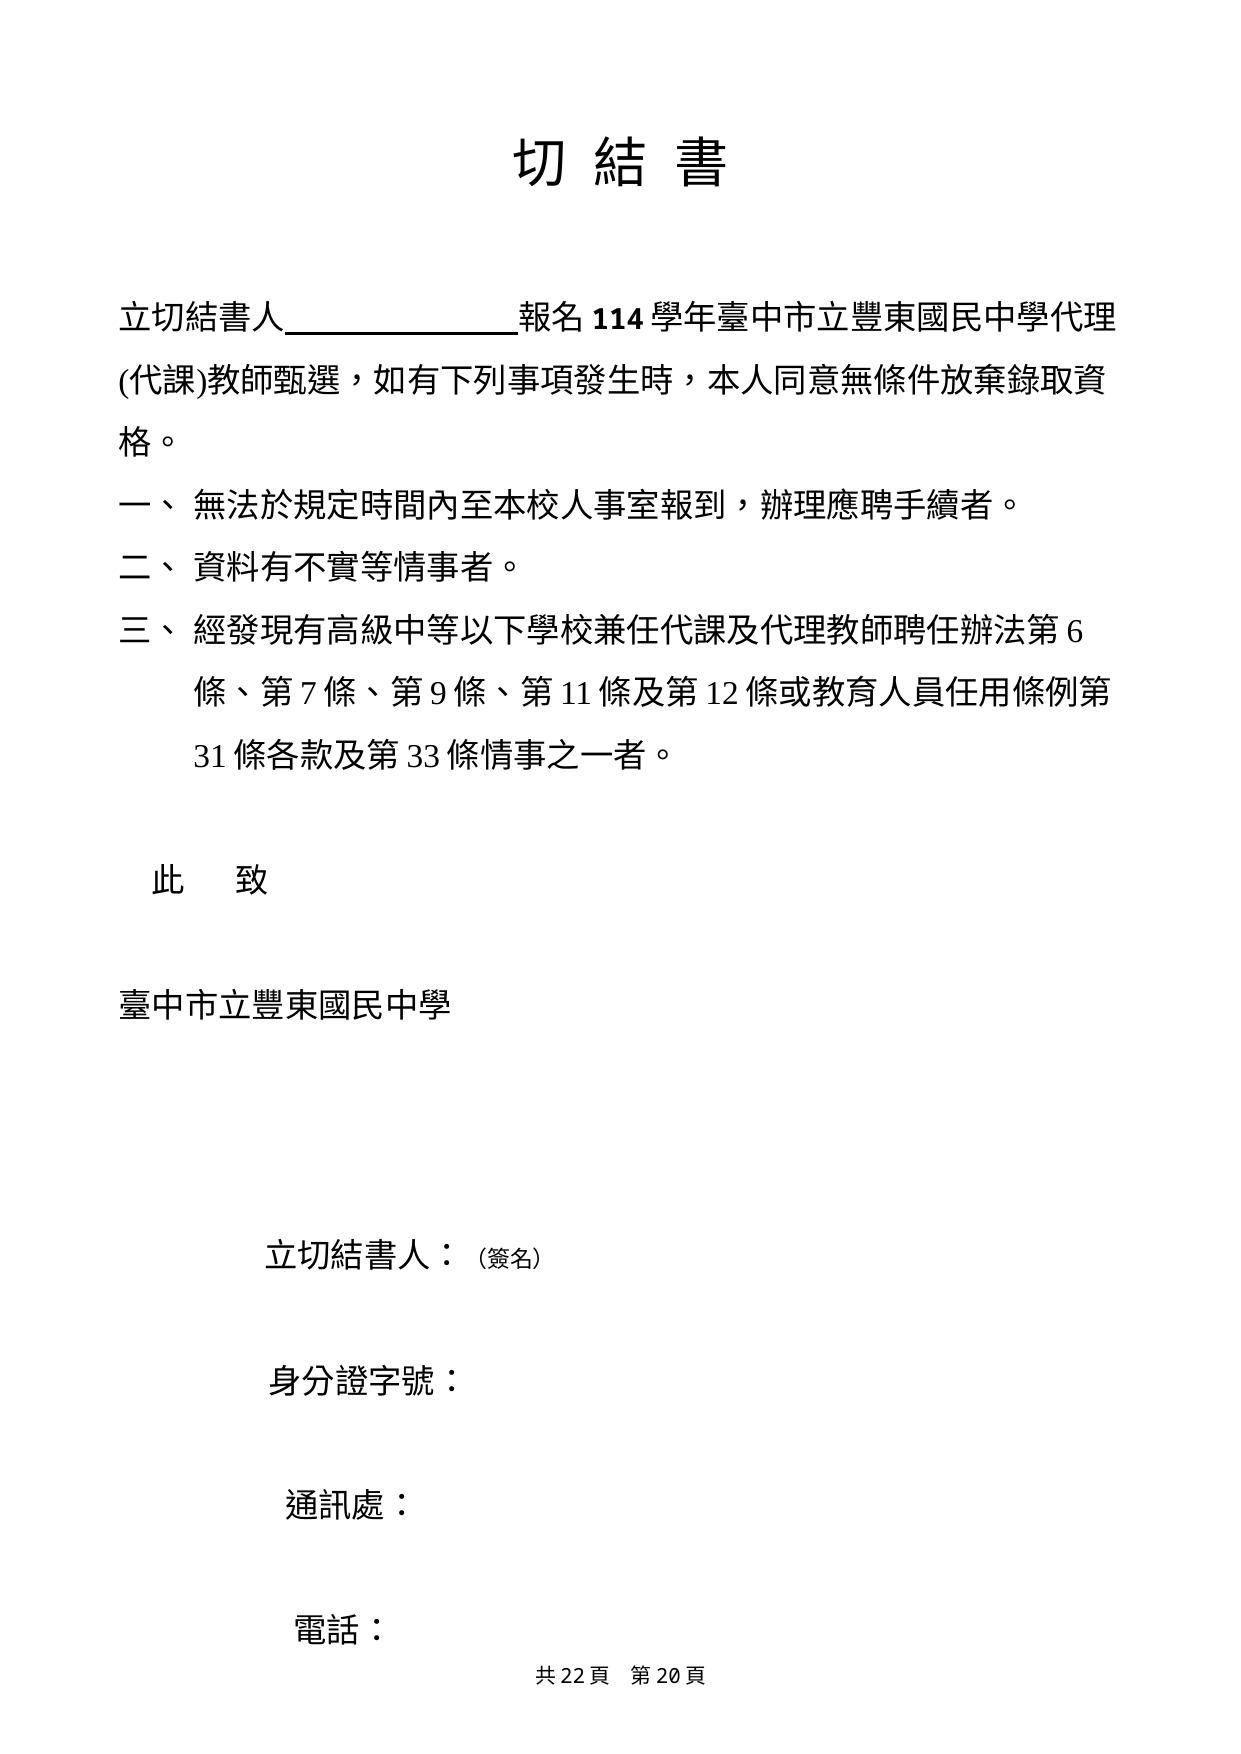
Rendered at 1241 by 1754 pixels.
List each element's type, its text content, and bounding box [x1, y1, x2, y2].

list 經發現有高級中等以下學校兼任代課及代理教師聘任辦法第6條、第7條、第9條、第11條及第12條或教育人員任用條例第31條各款及第33條情事之一者。 [118, 586, 1122, 773]
text 此 致 [118, 836, 1122, 898]
text 身分證字號： [118, 1336, 1122, 1398]
list 資料有不實等情事者。 [118, 523, 1122, 586]
list 無法於規定時間內至本校人事室報到，辦理應聘手續者。 [118, 461, 1122, 523]
text 立切結書人 報名114學年臺中市立豐東國民中學代理(代課)教師甄選，如有下列事項發生時，本人同意無條件放棄錄取資格。 [118, 273, 1122, 461]
text 切 結 書 [118, 86, 1122, 211]
text 電話： [118, 1586, 1122, 1648]
text 臺中市立豐東國民中學 [118, 961, 1122, 1023]
text 通訊處： [118, 1461, 1122, 1523]
text 立切結書人：（簽名） [118, 1211, 1122, 1273]
